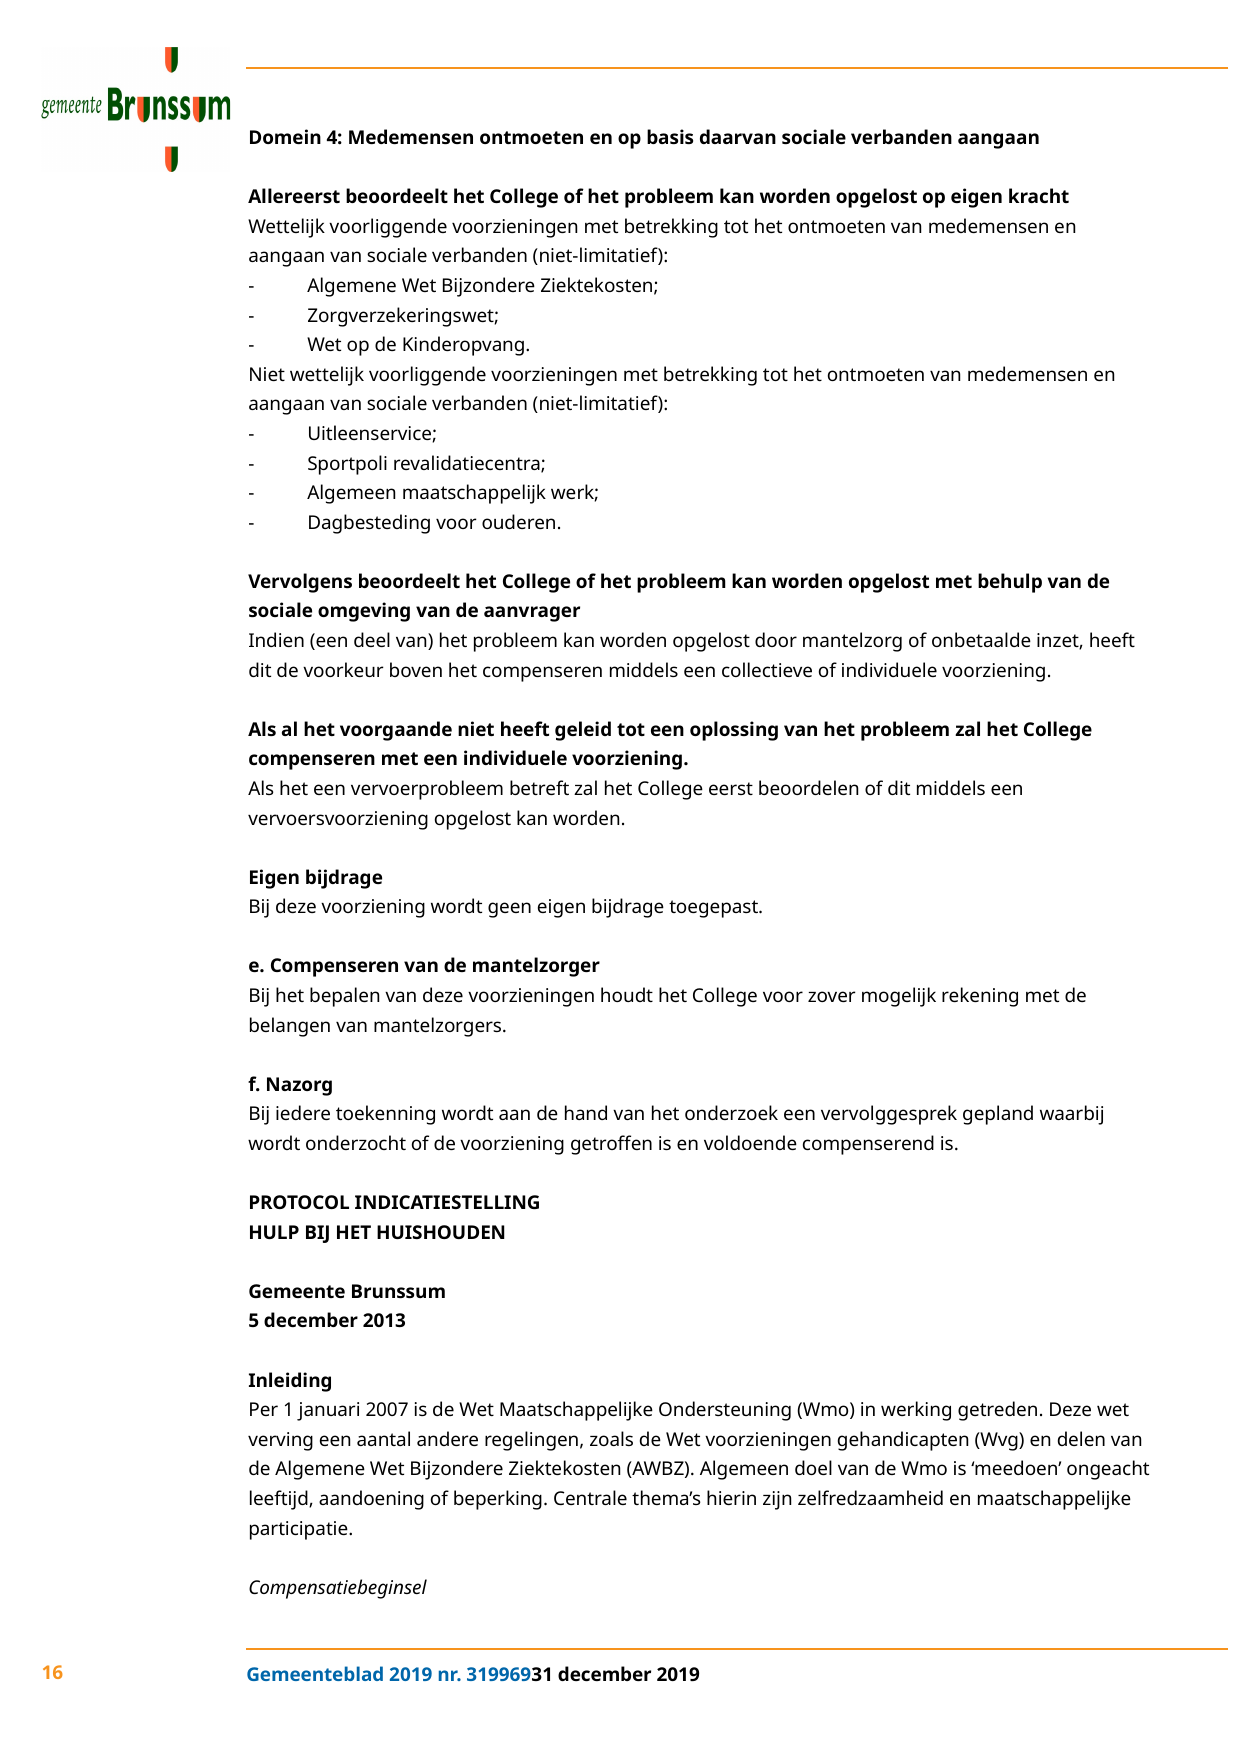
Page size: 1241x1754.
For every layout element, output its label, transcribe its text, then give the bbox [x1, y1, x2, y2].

text Bij iedere toekenning wordt aan de hand van het onderzoek een vervolggesprek gepland waarbij wordt onderzocht of de voorziening getroffen is en voldoende compenserend is. [248, 1101, 1152, 1156]
text e. Compenseren van de mantelzorger [248, 953, 1152, 978]
text Compensatiebeginsel [248, 1574, 1152, 1600]
text Bij het bepalen van deze voorzieningen houdt het College voor zover mogelijk rekening met de belangen van mantelzorgers. [248, 982, 1152, 1038]
text Per 1 januari 2007 is de Wet Maatschappelijke Ondersteuning (Wmo) in werking getreden. Deze wet verving een aantal andere regelingen, zoals de Wet voorzieningen gehandicapten (Wvg) en delen van de Algemene Wet Bijzondere Ziektekosten (AWBZ). Algemeen doel van de Wmo is ‘meedoen’ ongeacht leeftijd, aandoening of beperking. Centrale thema’s hierin zijn zelfredzaamheid en maatschappelijke participatie. [248, 1396, 1152, 1541]
text 5 december 2013 [248, 1308, 1152, 1333]
text Als al het voorgaande niet heeft geleid tot een oplossing van het probleem zal het College compenseren met een individuele voorziening. [248, 716, 1152, 771]
list Algemene Wet Bijzondere Ziektekosten; [248, 272, 1152, 298]
text Vervolgens beoordeelt het College of het probleem kan worden opgelost met behulp van de sociale omgeving van de aanvrager [248, 568, 1152, 623]
list Sportpoli revalidatiecentra; [248, 450, 1152, 476]
list Algemeen maatschappelijk werk; [248, 479, 1152, 505]
text Indien (een deel van) het probleem kan worden opgelost door mantelzorg of onbetaalde inzet, heeft dit de voorkeur boven het compenseren middels een collectieve of individuele voorziening. [248, 627, 1152, 683]
text Inleiding [248, 1367, 1152, 1393]
text Bij deze voorziening wordt geen eigen bijdrage toegepast. [248, 893, 1152, 919]
text Gemeente Brunssum [248, 1278, 1152, 1304]
text Wettelijk voorliggende voorzieningen met betrekking tot het ontmoeten van medemensen en aangaan van sociale verbanden (niet-limitatief): [248, 213, 1152, 268]
list Dagbesteding voor ouderen. [248, 509, 1152, 535]
text Eigen bijdrage [248, 864, 1152, 890]
list Uitleenservice; [248, 420, 1152, 446]
text HULP BIJ HET HUISHOUDEN [248, 1219, 1152, 1245]
text PROTOCOL INDICATIESTELLING [248, 1189, 1152, 1215]
list Wet op de Kinderopvang. [248, 331, 1152, 357]
text f. Nazorg [248, 1071, 1152, 1097]
list Zorgverzekeringswet; [248, 302, 1152, 328]
picture [41, 47, 231, 172]
text Allereerst beoordeelt het College of het probleem kan worden opgelost op eigen kracht [248, 183, 1152, 209]
text Niet wettelijk voorliggende voorzieningen met betrekking tot het ontmoeten van medemensen en aangaan van sociale verbanden (niet-limitatief): [248, 361, 1152, 416]
text Als het een vervoerprobleem betreft zal het College eerst beoordelen of dit middels een vervoersvoorziening opgelost kan worden. [248, 775, 1152, 831]
text Domein 4: Medemensen ontmoeten en op basis daarvan sociale verbanden aangaan [248, 124, 1152, 150]
